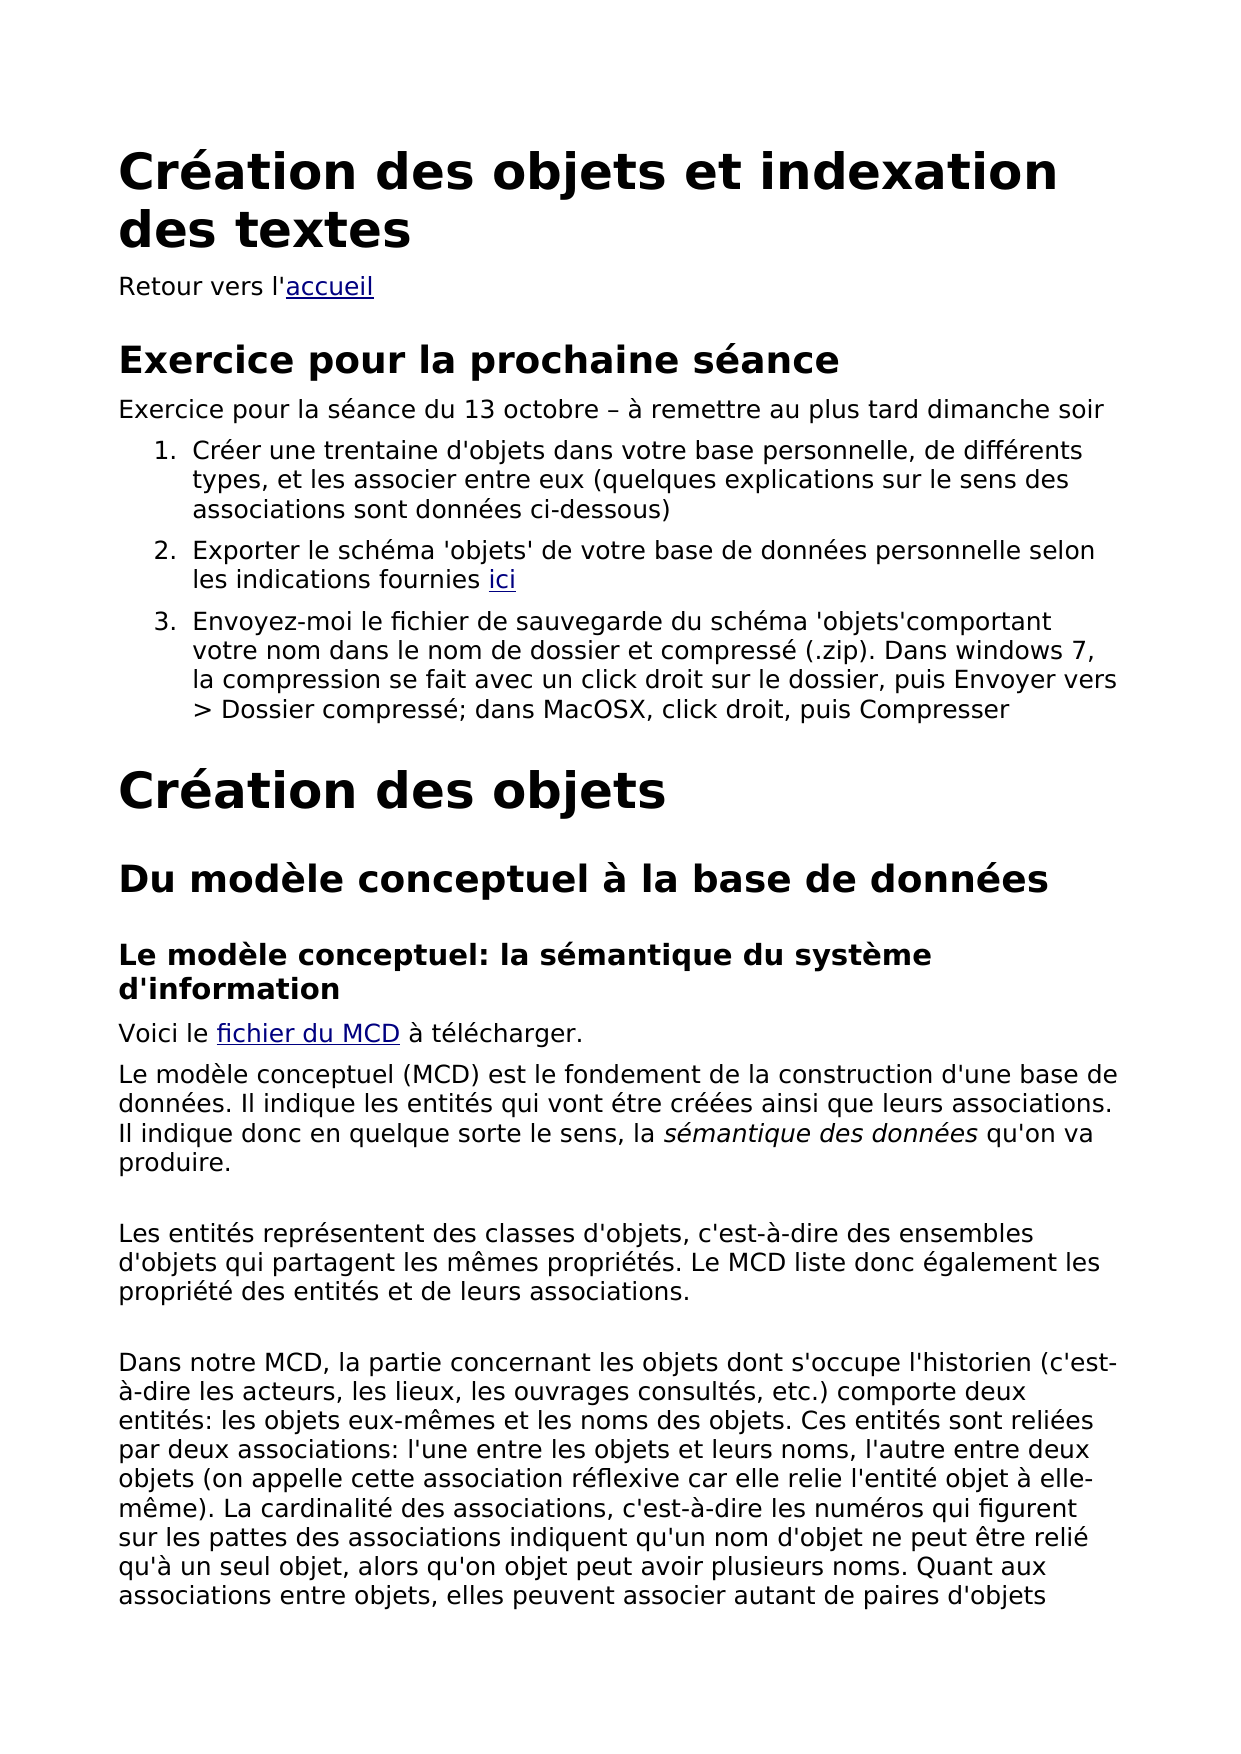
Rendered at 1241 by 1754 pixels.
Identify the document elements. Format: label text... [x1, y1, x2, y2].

subtitle Du modèle conceptuel à la base de données [118, 857, 1122, 901]
text Voici le fichier du MCD à télécharger. [118, 1019, 1122, 1048]
text Les entités représentent des classes d'objets, c'est-à-dire des ensembles d'objets qui partagent les mêmes propriétés. Le MCD liste donc également les propriété des entités et de leurs associations. [118, 1219, 1122, 1336]
text Retour vers l'accueil [118, 272, 1122, 301]
text Le modèle conceptuel (MCD) est le fondement de la construction d'une base de données. Il indique les entités qui vont étre créées ainsi que leurs associations. Il indique donc en quelque sorte le sens, la sémantique des données qu'on va produire. [118, 1061, 1122, 1206]
list Envoyez-moi le fichier de sauvegarde du schéma 'objets'comportant votre nom dans le nom de dossier et compressé (.zip). Dans windows 7, la compression se fait avec un click droit sur le dossier, puis Envoyer vers > Dossier compressé; dans MacOSX, click droit, puis Compresser [177, 607, 1122, 724]
text Exercice pour la séance du 13 octobre – à remettre au plus tard dimanche soir [118, 395, 1122, 424]
list Créer une trentaine d'objets dans votre base personnelle, de différents types, et les associer entre eux (quelques explications sur le sens des associations sont données ci-dessous) [177, 437, 1122, 524]
subtitle Le modèle conceptuel: la sémantique du système d'information [118, 938, 1122, 1006]
text Dans notre MCD, la partie concernant les objets dont s'occupe l'historien (c'est-à-dire les acteurs, les lieux, les ouvrages consultés, etc.) comporte deux entités: les objets eux-mêmes et les noms des objets. Ces entités sont reliées par deux associations: l'une entre les objets et leurs noms, l'autre entre deux objets (on appelle cette association réflexive car elle relie l'entité objet à elle-même). La cardinalité des associations, c'est-à-dire les numéros qui figurent sur les pattes des associations indiquent qu'un nom d'objet ne peut être relié qu'à un seul objet, alors qu'on objet peut avoir plusieurs noms. Quant aux associations entre objets, elles peuvent associer autant de paires d'objets [118, 1348, 1122, 1611]
subtitle Création des objets [118, 762, 1122, 820]
subtitle Création des objets et indexation des textes [118, 143, 1122, 259]
list Exporter le schéma 'objets' de votre base de données personnelle selon les indications fournies ici [177, 537, 1122, 595]
subtitle Exercice pour la prochaine séance [118, 339, 1122, 382]
